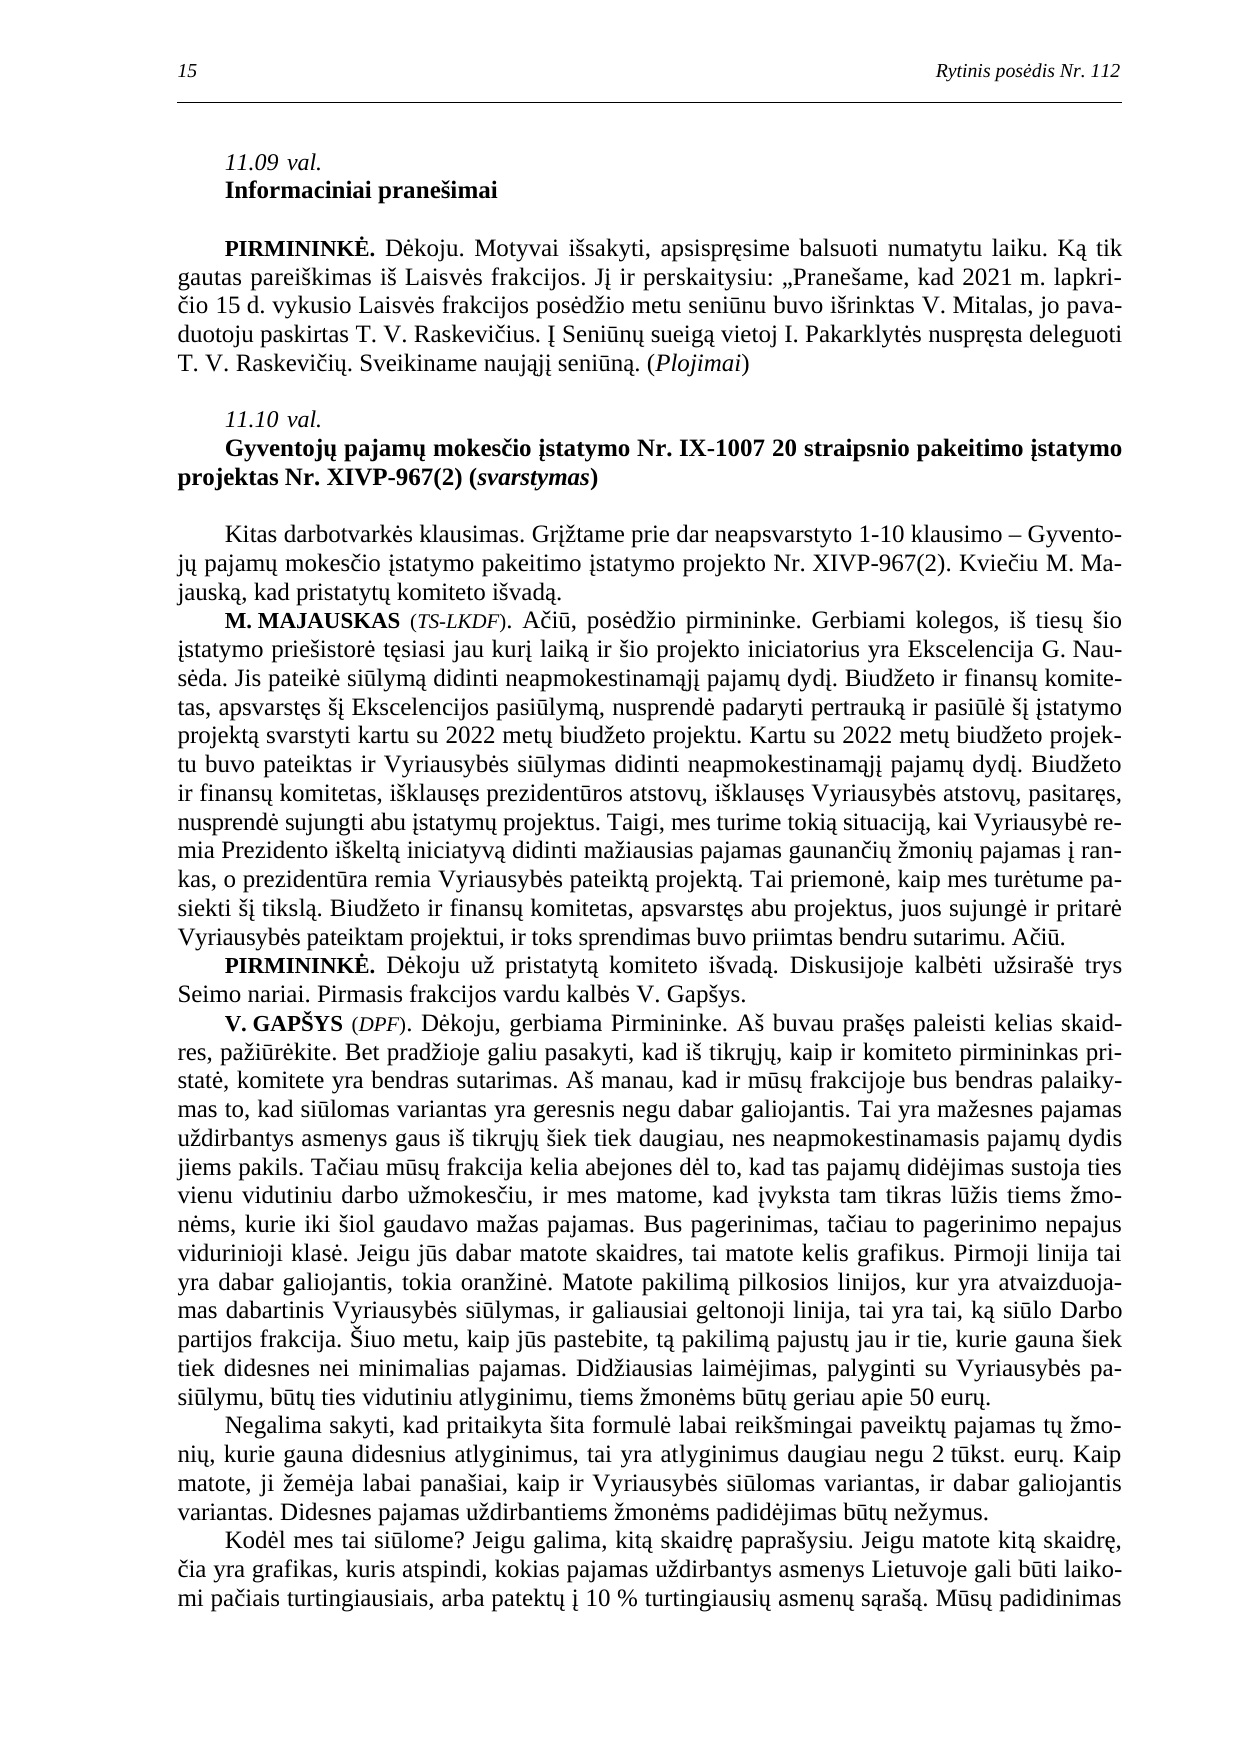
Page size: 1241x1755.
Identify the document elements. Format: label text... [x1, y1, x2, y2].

text 11.10 val. [224, 405, 1122, 433]
text V. GAPŠYS (DPF). Dė­ko­ju, ger­bia­ma Pir­mi­nin­ke. Aš bu­vau pra­šęs pa­leis­ti ke­lias skaid­res, pa­žiū­rė­ki­te. Bet pra­džio­je ga­liu pa­sa­ky­ti, kad iš tik­rų­jų, kaip ir ko­mi­te­to pir­mi­nin­kas pri­sta­tė, ko­mi­te­te yra ben­dras su­ta­ri­mas. Aš ma­nau, kad ir mū­sų frak­ci­jo­je bus ben­dras pa­lai­ky­mas to, kad siū­lo­mas va­rian­tas yra ge­res­nis ne­gu da­bar ga­lio­jan­tis. Tai yra ma­žes­nes pa­ja­mas už­dir­ban­tys as­me­nys gaus iš tik­rų­jų šiek tiek dau­giau, nes ne­ap­mo­kes­ti­na­ma­sis pa­ja­mų dy­dis jiems pa­ki­ls. Ta­čiau mū­sų frak­ci­ja ke­lia abe­jo­nes dėl to, kad tas pa­ja­mų di­dė­ji­mas su­sto­ja ties vie­nu vi­du­ti­niu dar­bo už­mo­kes­čiu, ir mes ma­to­me, kad įvyks­ta tam tik­ras lū­žis tiems žmo­nėms, ku­rie iki šiol gau­da­vo ma­žas pa­ja­mas. Bus pa­ge­ri­ni­mas, ta­čiau to pa­ge­ri­ni­mo ne­pa­jus vi­du­ri­nio­ji kla­sė. Jei­gu jūs da­bar ma­to­te skaid­res, tai ma­to­te ke­lis gra­fi­kus. Pir­mo­ji li­ni­ja tai yra da­bar ga­lio­jan­tis, to­kia oran­ži­nė. Ma­to­te pa­ki­li­mą pil­ko­sios li­ni­jos, kur yra at­vaiz­duo­ja­mas da­bar­ti­nis Vy­riau­sy­bės siū­ly­mas, ir ga­liau­siai gel­to­no­ji li­ni­ja, tai yra tai, ką siū­lo Dar­bo par­ti­jos frak­ci­ja. Šiuo me­tu, kaip jūs pa­ste­bi­te, tą pa­ki­li­mą pa­jus­tų jau ir tie, ku­rie gau­na šiek tiek di­des­nes nei mi­ni­ma­lias pa­ja­mas. Di­džiau­sias lai­mė­ji­mas, pa­ly­gin­ti su Vy­riau­sy­bės pa­siū­ly­mu, bū­tų ties vi­du­ti­niu at­ly­gi­ni­mu, tiems žmo­nėms bū­tų ge­riau apie 50 eu­rų. [177, 1008, 1122, 1410]
text Ko­dėl mes tai siū­lo­me? Jei­gu ga­li­ma, ki­tą skaid­rę pa­pra­šy­siu. Jei­gu ma­to­te ki­tą skaid­rę, čia yra gra­fi­kas, ku­ris at­spin­di, ko­kias pa­ja­mas už­dir­ban­tys as­me­nys Lie­tu­vo­je ga­li bū­ti lai­ko­mi pa­čiais tur­tin­giau­siais, ar­ba pa­tek­tų į 10 % tur­tin­giau­sių as­me­nų są­ra­šą. Mū­sų pa­di­di­ni­mas [177, 1525, 1122, 1612]
text In­for­ma­ci­niai pra­ne­ši­mai [177, 175, 1122, 204]
text Gy­ven­to­jų pa­ja­mų mo­kes­čio įsta­ty­mo Nr. IX-1007 20 straips­nio pa­kei­ti­mo įsta­ty­mo pro­jek­tas Nr. XIVP-967(2) (svars­ty­mas) [177, 433, 1122, 490]
text Ne­ga­li­ma sa­ky­ti, kad pri­tai­ky­ta ši­ta for­mu­lė la­bai reikš­min­gai pa­veik­tų pa­ja­mas tų žmo­nių, ku­rie gau­na di­des­nius at­ly­gi­ni­mus, tai yra at­ly­gi­ni­mus dau­giau ne­gu 2 tūkst. eu­rų. Kaip ma­to­te, ji že­mė­ja la­bai pa­na­šiai, kaip ir Vy­riau­sy­bės siū­lo­mas va­rian­tas, ir da­bar ga­lio­jan­tis va­rian­tas. Di­des­nes pa­ja­mas už­dir­ban­tiems žmo­nėms pa­di­dė­ji­mas bū­tų ne­žy­mus. [177, 1410, 1122, 1525]
text 11.09 val. [224, 148, 1122, 175]
text Ki­tas dar­bo­tvarkės klau­si­mas. Grįž­ta­me prie dar ne­ap­svars­ty­to 1-10 klau­si­mo – Gy­ven­to­jų pa­ja­mų mo­kes­čio įsta­ty­mo pa­kei­ti­mo įsta­ty­mo pro­jek­to Nr. XIVP-967(2). Kvie­čiu M. Ma­jaus­ką, kad pri­sta­ty­tų ko­mi­te­to iš­va­dą. [177, 519, 1122, 605]
text PIRMININKĖ. Dė­ko­ju. Mo­ty­vai iš­sa­ky­ti, ap­si­sprę­si­me bal­suo­ti nu­ma­ty­tu lai­ku. Ką tik gau­tas pa­reiš­ki­mas iš Lais­vės frak­ci­jos. Jį ir per­skai­ty­siu: „Pra­ne­ša­me, kad 2021 m. lap­kri­čio 15 d. vy­ku­sio Lais­vės frak­ci­jos po­sė­džio me­tu se­niū­nu bu­vo iš­rink­tas V. Mi­ta­las, jo pa­va­duo­to­ju pa­skir­tas T. V. Ras­ke­vi­čius. Į Se­niū­nų su­ei­gą vie­toj I. Pa­kar­kly­tės nu­spręs­ta de­le­guo­ti T. V. Ras­ke­vi­čių. Svei­ki­na­me nau­ją­jį se­niū­ną. (Plo­ji­mai) [177, 233, 1122, 377]
text M. MAJAUSKAS (TS-LKDF). Ačiū, po­sė­džio pir­mi­nin­ke. Ger­bia­mi ko­le­gos, iš tie­sų šio įsta­ty­mo prie­šis­to­rė tę­sia­si jau ku­rį lai­ką ir šio pro­jek­to ini­cia­to­rius yra Eks­ce­len­ci­ja G. Nau­sė­da. Jis pa­tei­kė siū­ly­mą di­din­ti ne­ap­mo­kes­ti­na­mą­jį pa­ja­mų dy­dį. Biu­dže­to ir fi­nan­sų ko­mi­te­tas, ap­svars­tęs šį Eks­ce­len­ci­jos pa­siū­ly­mą, nu­spren­dė pa­da­ry­ti per­trau­ką ir pa­siū­lė šį įsta­ty­mo pro­jek­tą svars­ty­ti kar­tu su 2022 me­tų biu­dže­to pro­jek­tu. Kar­tu su 2022 me­tų biu­dže­to pro­jek­tu bu­vo pa­teik­tas ir Vy­riau­sy­bės siū­ly­mas di­din­ti ne­ap­mo­kes­ti­na­mą­jį pa­ja­mų dy­dį. Biu­dže­to ir fi­nan­sų ko­mi­te­tas, iš­klau­sęs pre­zi­den­tū­ros at­sto­vų, iš­klau­sęs Vy­riau­sy­bės at­sto­vų, pa­si­ta­ręs, nu­spren­dė su­jung­ti abu įsta­ty­mų pro­jek­tus. Tai­gi, mes tu­ri­me to­kią si­tu­a­ci­ją, kai Vy­riau­sy­bė re­mia Pre­zi­den­to iš­kel­tą ini­cia­ty­vą di­din­ti ma­žiau­sias pa­ja­mas gau­nan­čių žmo­nių pa­ja­mas į ran­kas, o pre­zi­den­tū­ra re­mia Vy­riau­sy­bės pa­teik­tą pro­jek­tą. Tai prie­mo­nė, kaip mes tu­rė­tu­me pa­siek­ti šį tiks­lą. Biu­dže­to ir fi­nan­sų ko­mi­te­tas, ap­svars­tęs abu pro­jek­tus, juos su­jun­gė ir pri­ta­rė Vy­riau­sy­bės pa­teik­tam pro­jek­tui, ir toks spren­di­mas bu­vo pri­im­tas ben­dru su­ta­ri­mu. Ačiū. [177, 605, 1122, 950]
text PIRMININKĖ. Dė­ko­ju už pri­sta­ty­tą ko­mi­te­to iš­va­dą. Dis­ku­si­jo­je kal­bė­ti už­si­ra­šė trys Sei­mo na­riai. Pir­ma­sis frak­ci­jos var­du kal­bės V. Gap­šys. [177, 950, 1122, 1008]
